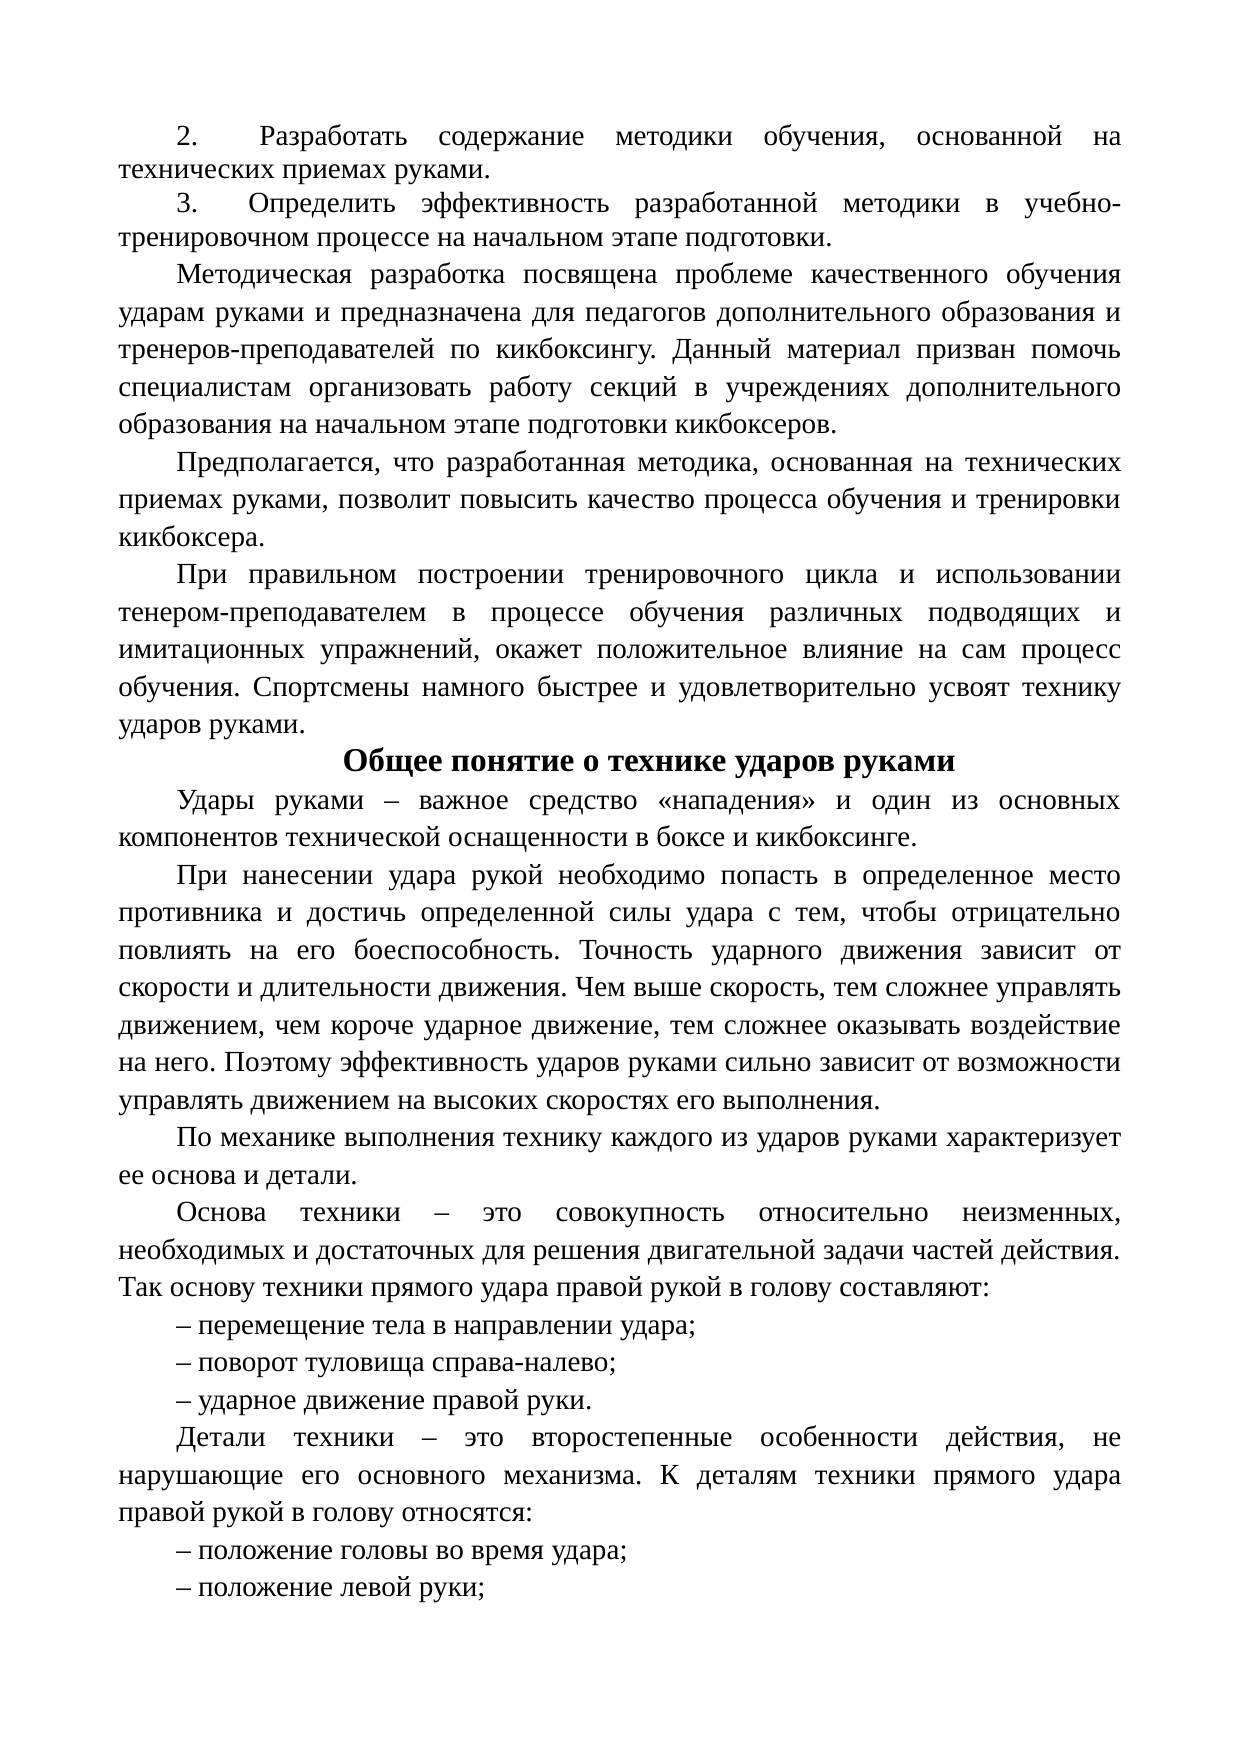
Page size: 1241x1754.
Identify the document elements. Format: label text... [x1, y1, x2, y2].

text – перемещение тела в направлении удара; [118, 1303, 1122, 1341]
text Предполагается, что разработанная методика, основанная на технических приемах руками, позволит повысить качество процесса обучения и тренировки кикбоксера. [118, 440, 1122, 552]
text При правильном построении тренировочного цикла и использовании тенером-преподавателем в процессе обучения различных подводящих и имитационных упражнений, окажет положительное влияние на сам процесс обучения. Спортсмены намного быстрее и удовлетворительно усвоят технику ударов руками. [118, 552, 1122, 740]
list Разработать содержание методики обучения, основанной на технических приемах руками. [118, 118, 1122, 185]
text Основа техники – это совокупность относительно неизменных, необходимых и достаточных для решения двигательной задачи частей действия. Так основу техники прямого удара правой рукой в голову составляют: [118, 1191, 1122, 1303]
list Определить эффективность разработанной методики в учебно-тренировочном процессе на начальном этапе подготовки. [118, 185, 1122, 252]
text При нанесении удара рукой необходимо попасть в определенное место противника и достичь определенной силы удара с тем, чтобы отрицательно повлиять на его боеспособность. Точность ударного движения зависит от скорости и длительности движения. Чем выше скорость, тем сложнее управлять движением, чем короче ударное движение, тем сложнее оказывать воздействие на него. Поэтому эффективность ударов руками сильно зависит от возможности управлять движением на высоких скоростях его выполнения. [118, 853, 1122, 1116]
text Детали техники – это второстепенные особенности действия, не нарушающие его основного механизма. К деталям техники прямого удара правой рукой в голову относятся: [118, 1416, 1122, 1528]
text – ударное движение правой руки. [118, 1378, 1122, 1416]
text – поворот туловища справа-налево; [118, 1341, 1122, 1378]
text – положение левой руки; [118, 1566, 1122, 1603]
text Удары руками – важное средство «нападения» и один из основных компонентов технической оснащенности в боксе и кикбоксинге. [118, 778, 1122, 853]
text – положение головы во время удара; [118, 1528, 1122, 1566]
text Общее понятие о технике ударов руками [118, 740, 1122, 778]
text По механике выполнения технику каждого из ударов руками характеризует ее основа и детали. [118, 1116, 1122, 1191]
text Методическая разработка посвящена проблеме качественного обучения ударам руками и предназначена для педагогов дополнительного образования и тренеров-преподавателей по кикбоксингу. Данный материал призван помочь специалистам организовать работу секций в учреждениях дополнительного образования на начальном этапе подготовки кикбоксеров. [118, 252, 1122, 440]
